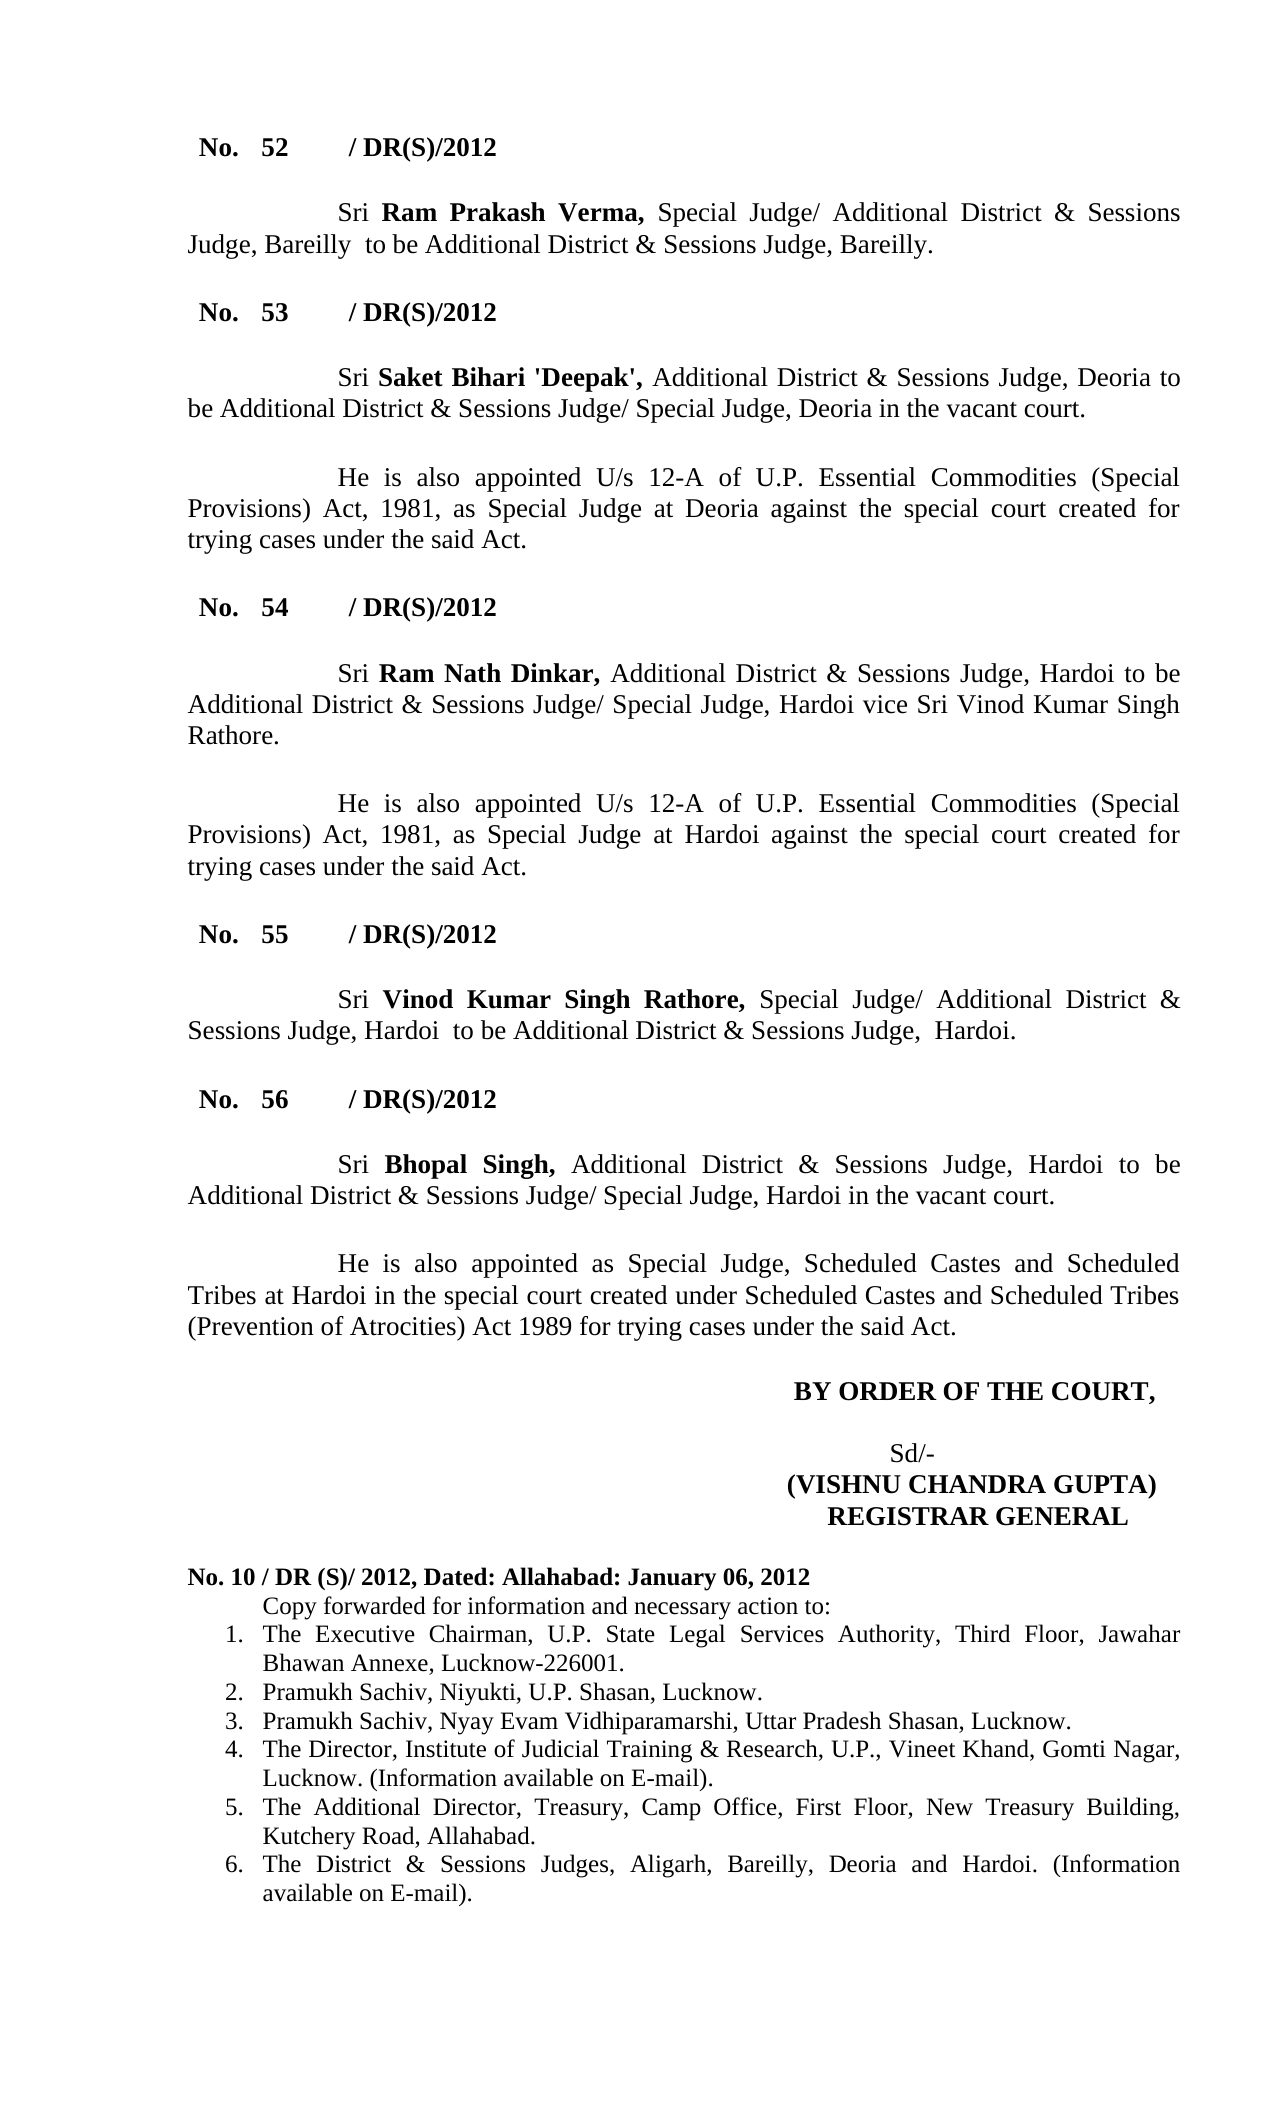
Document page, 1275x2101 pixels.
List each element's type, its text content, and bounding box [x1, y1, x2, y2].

text (VISHNU CHANDRA GUPTA) [187, 1469, 1183, 1500]
text Sd/- [712, 1437, 1181, 1469]
text Sri Vinod Kumar Singh Rathore, Special Judge/ Additional District & Sessions Judge, Hardoi to be Additional District & Sessions Judge, Hardoi. [187, 983, 1181, 1046]
table_header / DR(S)/2012 [338, 1083, 737, 1114]
text Sri Bhopal Singh, Additional District & Sessions Judge, Hardoi to be Additional District & Sessions Judge/ Special Judge, Hardoi in the vacant court. [187, 1148, 1181, 1210]
table_header / DR(S)/2012 [338, 131, 737, 162]
table_header / DR(S)/2012 [338, 591, 737, 623]
table_header No. [188, 131, 250, 162]
list Pramukh Sachiv, Niyukti, U.P. Shasan, Lucknow. [225, 1677, 1181, 1706]
table_header / DR(S)/2012 [338, 296, 737, 327]
text He is also appointed as Special Judge, Scheduled Castes and Scheduled Tribes at Hardoi in the special court created under Scheduled Castes and Scheduled Tribes (Prevention of Atrocities) Act 1989 for trying cases under the said Act. [187, 1248, 1181, 1341]
table_header 54 [250, 591, 337, 623]
text Sri Ram Prakash Verma, Special Judge/ Additional District & Sessions Judge, Bareilly to be Additional District & Sessions Judge, Bareilly. [187, 197, 1181, 259]
table_header No. [188, 296, 250, 327]
table_header No. [188, 591, 250, 623]
list The Additional Director, Treasury, Camp Office, First Floor, New Treasury Building, Kutchery Road, Allahabad. [225, 1792, 1181, 1849]
list Pramukh Sachiv, Nyay Evam Vidhiparamarshi, Uttar Pradesh Shasan, Lucknow. [225, 1706, 1181, 1734]
table_header No. [188, 918, 250, 949]
table_header 52 [250, 131, 337, 162]
text BY ORDER OF THE COURT, [562, 1375, 1181, 1406]
list The District & Sessions Judges, Aligarh, Bareilly, Deoria and Hardoi. (Information available on E-mail). [225, 1849, 1181, 1907]
text Sri Saket Bihari 'Deepak', Additional District & Sessions Judge, Deoria to be Additional District & Sessions Judge/ Special Judge, Deoria in the vacant court. [187, 361, 1181, 424]
text He is also appointed U/s 12-A of U.P. Essential Commodities (Special Provisions) Act, 1981, as Special Judge at Deoria against the special court created for trying cases under the said Act. [187, 461, 1181, 554]
table_header 55 [250, 918, 337, 949]
text Sri Ram Nath Dinkar, Additional District & Sessions Judge, Hardoi to be Additional District & Sessions Judge/ Special Judge, Hardoi vice Sri Vinod Kumar Singh Rathore. [187, 657, 1181, 750]
text Copy forwarded for information and necessary action to: [187, 1591, 1181, 1619]
table_header 56 [250, 1083, 337, 1114]
table_header / DR(S)/2012 [338, 918, 737, 949]
list The Executive Chairman, U.P. State Legal Services Authority, Third Floor, Jawahar Bhawan Annexe, Lucknow-226001. [225, 1619, 1181, 1677]
text No. 10 / DR (S)/ 2012, Dated: Allahabad: January 06, 2012 [187, 1562, 1181, 1591]
text REGISTRAR GENERAL [187, 1500, 1183, 1531]
table_header 53 [250, 296, 337, 327]
list The Director, Institute of Judicial Training & Research, U.P., Vineet Khand, Gomti Nagar, Lucknow. (Information available on E-mail). [225, 1734, 1181, 1792]
text He is also appointed U/s 12-A of U.P. Essential Commodities (Special Provisions) Act, 1981, as Special Judge at Hardoi against the special court created for trying cases under the said Act. [187, 787, 1181, 881]
table_header No. [188, 1083, 250, 1114]
